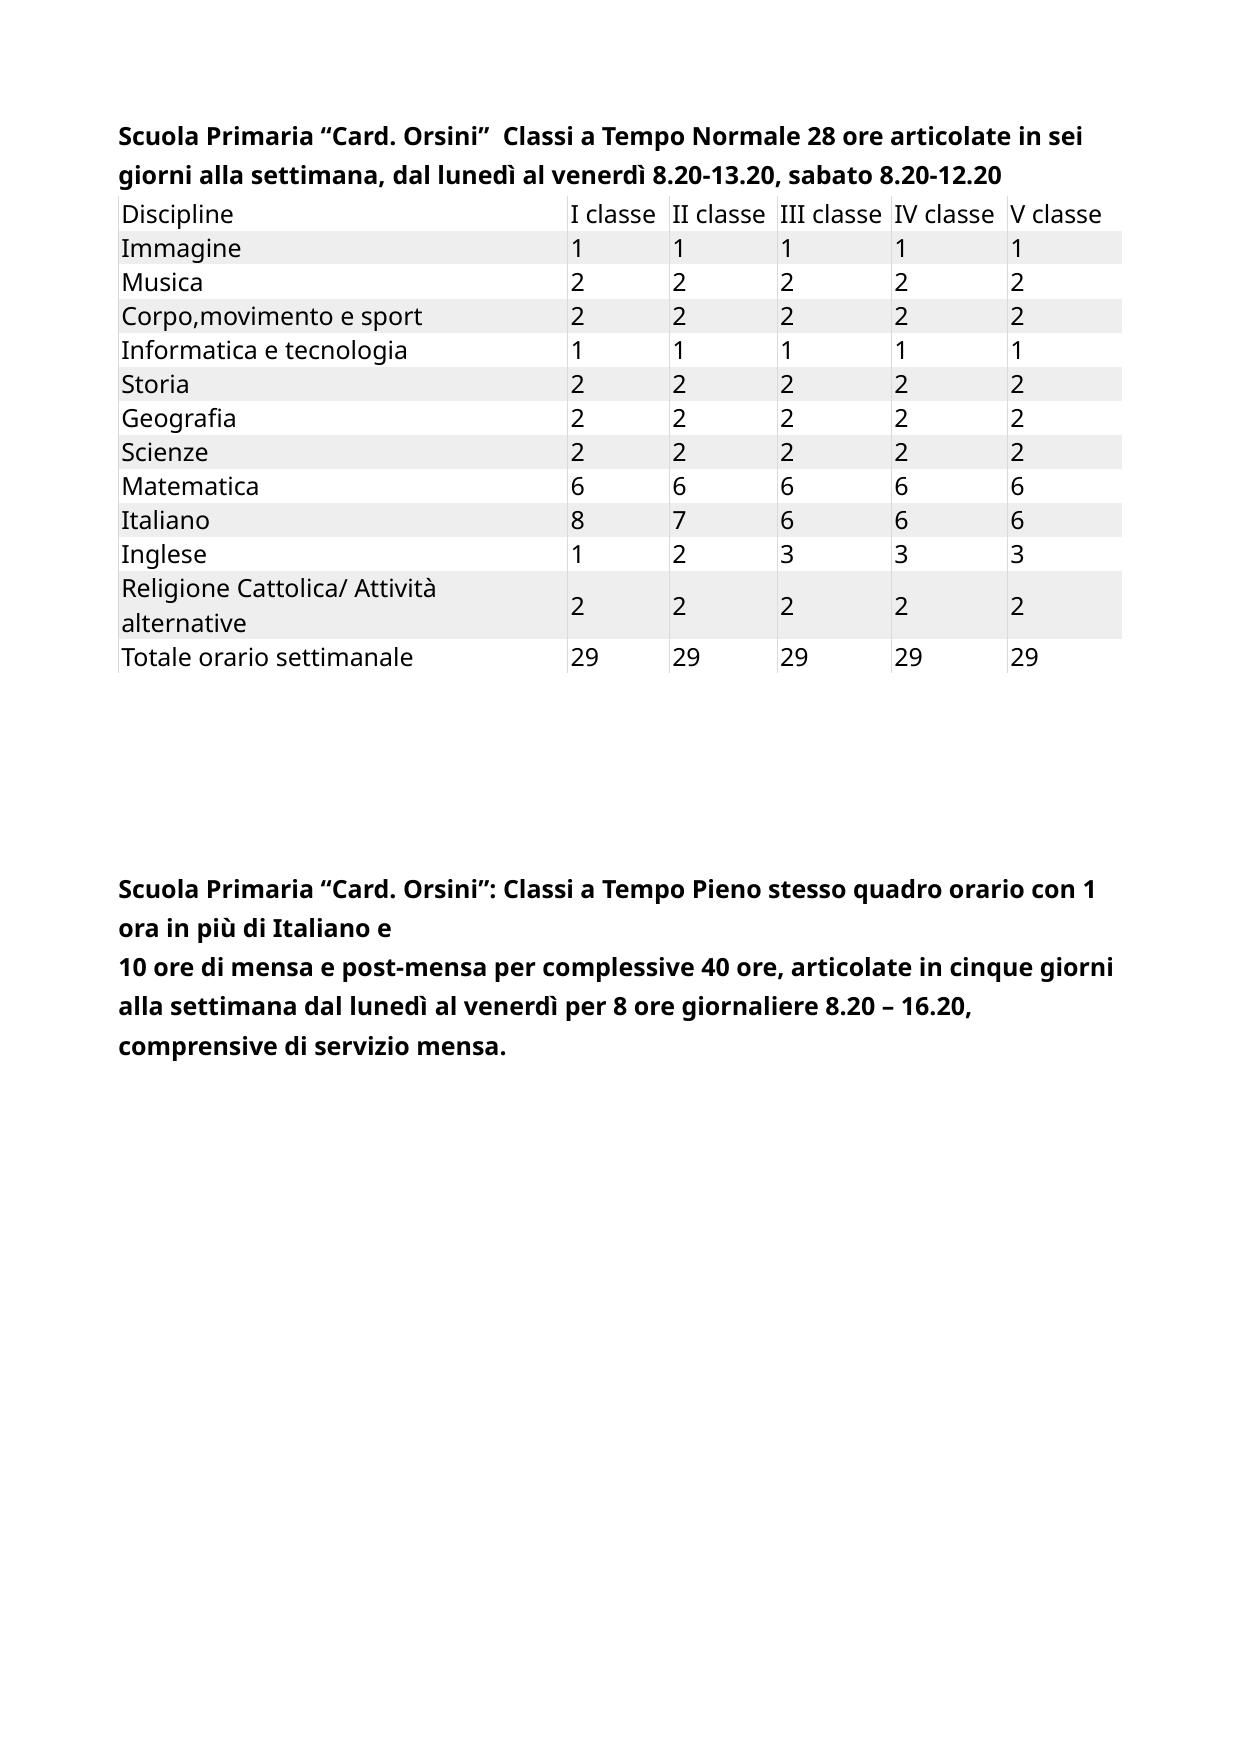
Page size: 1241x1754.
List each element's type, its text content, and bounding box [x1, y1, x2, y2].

table_cell 2 [778, 435, 891, 469]
table_cell 1 [892, 231, 1007, 264]
table_cell Geografia [119, 401, 567, 435]
table_cell Religione Cattolica/ Attività alternative [119, 571, 567, 639]
table_header Discipline [119, 196, 567, 231]
table_cell 29 [778, 639, 891, 673]
table_cell 6 [670, 469, 777, 503]
table_cell Totale orario settimanale [119, 639, 567, 673]
table_cell 1 [670, 333, 777, 367]
table_cell 2 [892, 367, 1007, 401]
text Scuola Primaria “Card. Orsini” Classi a Tempo Normale 28 ore articolate in sei giorni alla settimana, dal lunedì al venerdì 8.20-13.20, sabato 8.20-12.20 [118, 118, 1122, 191]
table_header IV classe [892, 196, 1007, 231]
table_cell 29 [1008, 639, 1122, 673]
table_cell 3 [778, 537, 891, 571]
table_cell 1 [568, 333, 669, 367]
table_cell 1 [892, 333, 1007, 367]
table_cell 2 [892, 571, 1007, 639]
table_cell 2 [670, 537, 777, 571]
table_header II classe [670, 196, 777, 231]
table_cell 2 [778, 571, 891, 639]
table_cell 7 [670, 503, 777, 537]
table_cell Musica [119, 265, 567, 299]
table_cell 1 [670, 231, 777, 264]
table_cell 2 [670, 367, 777, 401]
table_cell 6 [892, 469, 1007, 503]
table_cell 2 [568, 401, 669, 435]
table_cell 6 [892, 503, 1007, 537]
table_cell 6 [1008, 503, 1122, 537]
table_cell Italiano [119, 503, 567, 537]
table_cell 2 [892, 299, 1007, 333]
table_cell Scienze [119, 435, 567, 469]
table_cell 2 [778, 401, 891, 435]
table_cell Storia [119, 367, 567, 401]
table_cell Immagine [119, 231, 567, 264]
table_cell 2 [1008, 435, 1122, 469]
table_cell 1 [1008, 231, 1122, 264]
table_cell 2 [1008, 299, 1122, 333]
table_cell 2 [892, 435, 1007, 469]
table_cell 2 [1008, 571, 1122, 639]
table_cell 3 [892, 537, 1007, 571]
table_cell 29 [568, 639, 669, 673]
table_cell 6 [1008, 469, 1122, 503]
text Scuola Primaria “Card. Orsini”: Classi a Tempo Pieno stesso quadro orario con 1 ora in più di Italiano e 10 ore di mensa e post-mensa per complessive 40 ore, articolate in cinque giorni alla settimana dal lunedì al venerdì per 8 ore giornaliere 8.20 – 16.20, comprensive di servizio mensa. [118, 871, 1122, 1062]
table_cell 1 [778, 231, 891, 264]
table_header V classe [1008, 196, 1122, 231]
table_cell 2 [670, 571, 777, 639]
table_cell 6 [568, 469, 669, 503]
table_cell 1 [568, 231, 669, 264]
table_cell 2 [778, 367, 891, 401]
table_cell 29 [670, 639, 777, 673]
table_cell 6 [778, 503, 891, 537]
table_cell 8 [568, 503, 669, 537]
table_cell 3 [1008, 537, 1122, 571]
table_cell 2 [568, 367, 669, 401]
table_cell 2 [670, 401, 777, 435]
table_cell 2 [1008, 401, 1122, 435]
table_cell 1 [1008, 333, 1122, 367]
table_cell 2 [1008, 265, 1122, 299]
table_cell Inglese [119, 537, 567, 571]
table_cell 2 [670, 265, 777, 299]
table_cell 29 [892, 639, 1007, 673]
table_cell Informatica e tecnologia [119, 333, 567, 367]
table_cell 2 [568, 299, 669, 333]
table_cell 2 [892, 265, 1007, 299]
table_cell 2 [568, 435, 669, 469]
table_cell 2 [568, 571, 669, 639]
table_cell 2 [568, 265, 669, 299]
table_cell 1 [778, 333, 891, 367]
table_cell 2 [778, 299, 891, 333]
table_cell 2 [670, 299, 777, 333]
table_cell 6 [778, 469, 891, 503]
table_cell 2 [892, 401, 1007, 435]
table_header I classe [568, 196, 669, 231]
table_cell 2 [670, 435, 777, 469]
table_cell 1 [568, 537, 669, 571]
table_cell Matematica [119, 469, 567, 503]
table_cell Corpo,movimento e sport [119, 299, 567, 333]
table_header III classe [778, 196, 891, 231]
table_cell 2 [1008, 367, 1122, 401]
table_cell 2 [778, 265, 891, 299]
